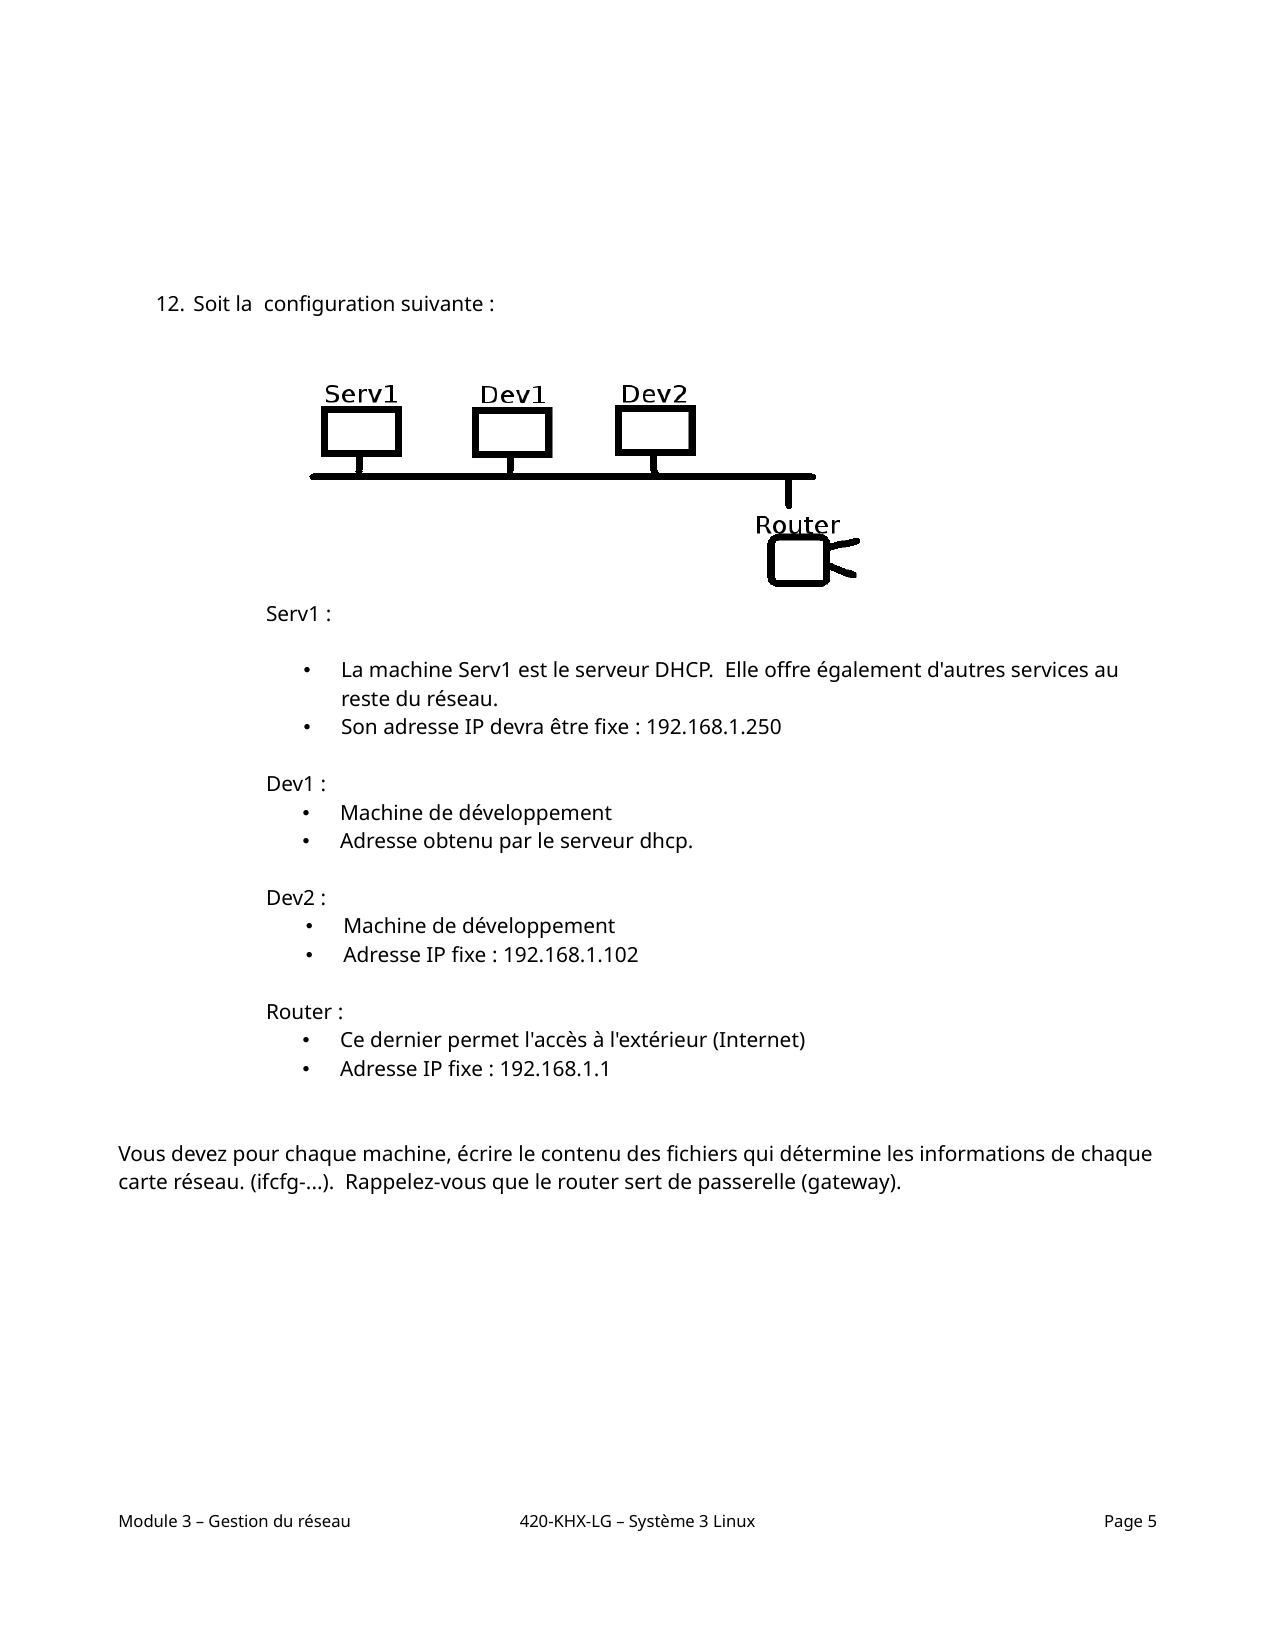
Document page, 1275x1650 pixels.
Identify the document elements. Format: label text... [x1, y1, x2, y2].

text Router : [118, 997, 1157, 1025]
list Son adresse IP devra être fixe : 192.168.1.250 [303, 712, 1157, 741]
list La machine Serv1 est le serveur DHCP. Elle offre également d'autres services au reste du réseau. [303, 656, 1157, 712]
list Ce dernier permet l'accès à l'extérieur (Internet) [302, 1025, 1157, 1054]
text Dev2 : [118, 883, 1157, 912]
picture [294, 374, 902, 599]
list Machine de développement [302, 798, 1157, 826]
list Machine de développement [306, 912, 1157, 940]
list Adresse IP fixe : 192.168.1.1 [302, 1054, 1157, 1082]
text Dev1 : [118, 769, 1157, 798]
list Adresse IP fixe : 192.168.1.102 [306, 940, 1157, 968]
text Vous devez pour chaque machine, écrire le contenu des fichiers qui détermine les informations de chaque carte réseau. (ifcfg-...). Rappelez-vous que le router sert de passerelle (gateway). [118, 1139, 1157, 1196]
list Soit la configuration suivante : [156, 289, 1157, 317]
text Serv1 : [118, 374, 1157, 627]
list Adresse obtenu par le serveur dhcp. [302, 826, 1157, 855]
